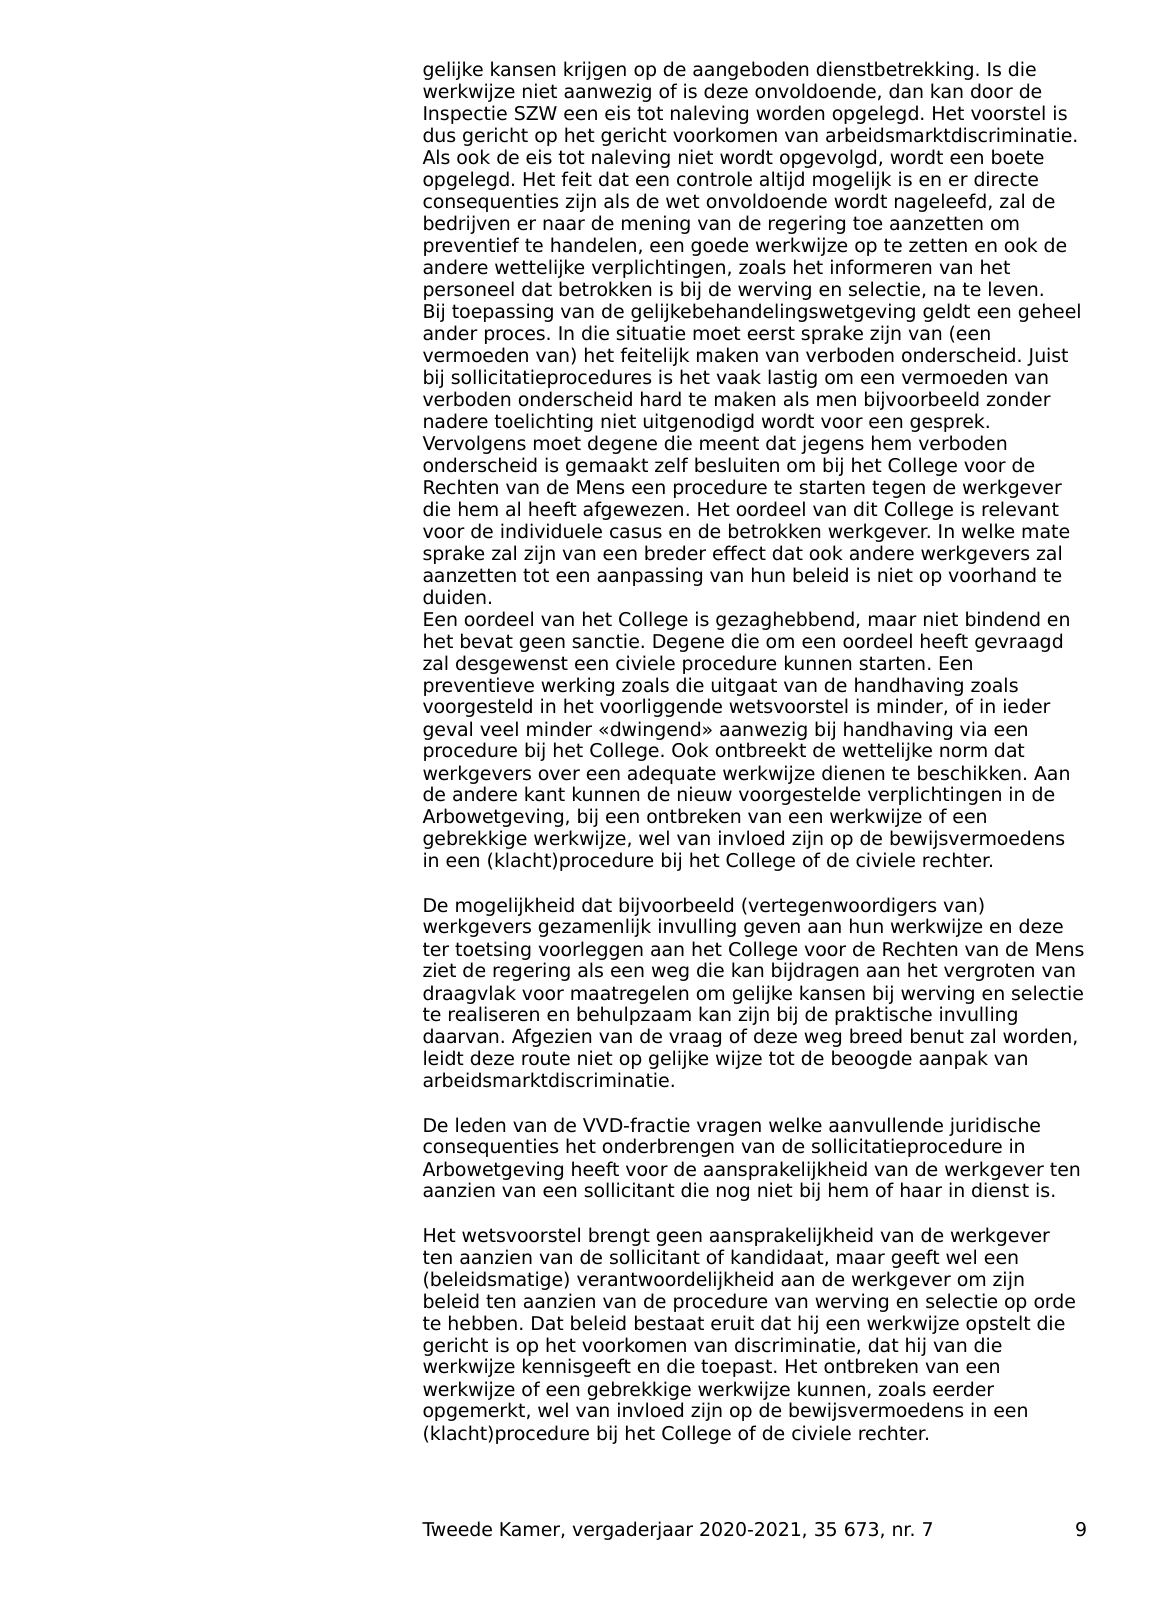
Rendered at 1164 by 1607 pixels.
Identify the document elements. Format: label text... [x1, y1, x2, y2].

text De leden van de VVD-fractie vragen welke aanvullende juridische consequenties het onderbrengen van de sollicitatieprocedure in Arbowetgeving heeft voor de aansprakelijkheid van de werkgever ten aanzien van een sollicitant die nog niet bij hem of haar in dienst is. [422, 1114, 1087, 1202]
text Bij toepassing van de gelijkebehandelingswetgeving geldt een geheel ander proces. In die situatie moet eerst sprake zijn van (een vermoeden van) het feitelijk maken van verboden onderscheid. Juist bij sollicitatieprocedures is het vaak lastig om een vermoeden van verboden onderscheid hard te maken als men bijvoorbeeld zonder nadere toelichting niet uitgenodigd wordt voor een gesprek. Vervolgens moet degene die meent dat jegens hem verboden onderscheid is gemaakt zelf besluiten om bij het College voor de Rechten van de Mens een procedure te starten tegen de werkgever die hem al heeft afgewezen. Het oordeel van dit College is relevant voor de individuele casus en de betrokken werkgever. In welke mate sprake zal zijn van een breder effect dat ook andere werkgevers zal aanzetten tot een aanpassing van hun beleid is niet op voorhand te duiden. [422, 301, 1087, 608]
text gelijke kansen krijgen op de aangeboden dienstbetrekking. Is die werkwijze niet aanwezig of is deze onvoldoende, dan kan door de Inspectie SZW een eis tot naleving worden opgelegd. Het voorstel is dus gericht op het gericht voorkomen van arbeidsmarktdiscriminatie. Als ook de eis tot naleving niet wordt opgevolgd, wordt een boete opgelegd. Het feit dat een controle altijd mogelijk is en er directe consequenties zijn als de wet onvoldoende wordt nageleefd, zal de bedrijven er naar de mening van de regering toe aanzetten om preventief te handelen, een goede werkwijze op te zetten en ook de andere wettelijke verplichtingen, zoals het informeren van het personeel dat betrokken is bij de werving en selectie, na te leven. [422, 59, 1087, 301]
text Het wetsvoorstel brengt geen aansprakelijkheid van de werkgever ten aanzien van de sollicitant of kandidaat, maar geeft wel een (beleidsmatige) verantwoordelijkheid aan de werkgever om zijn beleid ten aanzien van de procedure van werving en selectie op orde te hebben. Dat beleid bestaat eruit dat hij een werkwijze opstelt die gericht is op het voorkomen van discriminatie, dat hij van die werkwijze kennisgeeft en die toepast. Het ontbreken van een werkwijze of een gebrekkige werkwijze kunnen, zoals eerder opgemerkt, wel van invloed zijn op de bewijsvermoedens in een (klacht)procedure bij het College of de civiele rechter. [422, 1224, 1087, 1444]
text Een oordeel van het College is gezaghebbend, maar niet bindend en het bevat geen sanctie. Degene die om een oordeel heeft gevraagd zal desgewenst een civiele procedure kunnen starten. Een preventieve werking zoals die uitgaat van de handhaving zoals voorgesteld in het voorliggende wetsvoorstel is minder, of in ieder geval veel minder «dwingend» aanwezig bij handhaving via een procedure bij het College. Ook ontbreekt de wettelijke norm dat werkgevers over een adequate werkwijze dienen te beschikken. Aan de andere kant kunnen de nieuw voorgestelde verplichtingen in de Arbowetgeving, bij een ontbreken van een werkwijze of een gebrekkige werkwijze, wel van invloed zijn op de bewijsvermoedens in een (klacht)procedure bij het College of de civiele rechter. [422, 608, 1087, 872]
text De mogelijkheid dat bijvoorbeeld (vertegenwoordigers van) werkgevers gezamenlijk invulling geven aan hun werkwijze en deze ter toetsing voorleggen aan het College voor de Rechten van de Mens ziet de regering als een weg die kan bijdragen aan het vergroten van draagvlak voor maatregelen om gelijke kansen bij werving en selectie te realiseren en behulpzaam kan zijn bij de praktische invulling daarvan. Afgezien van de vraag of deze weg breed benut zal worden, leidt deze route niet op gelijke wijze tot de beoogde aanpak van arbeidsmarktdiscriminatie. [422, 894, 1087, 1092]
